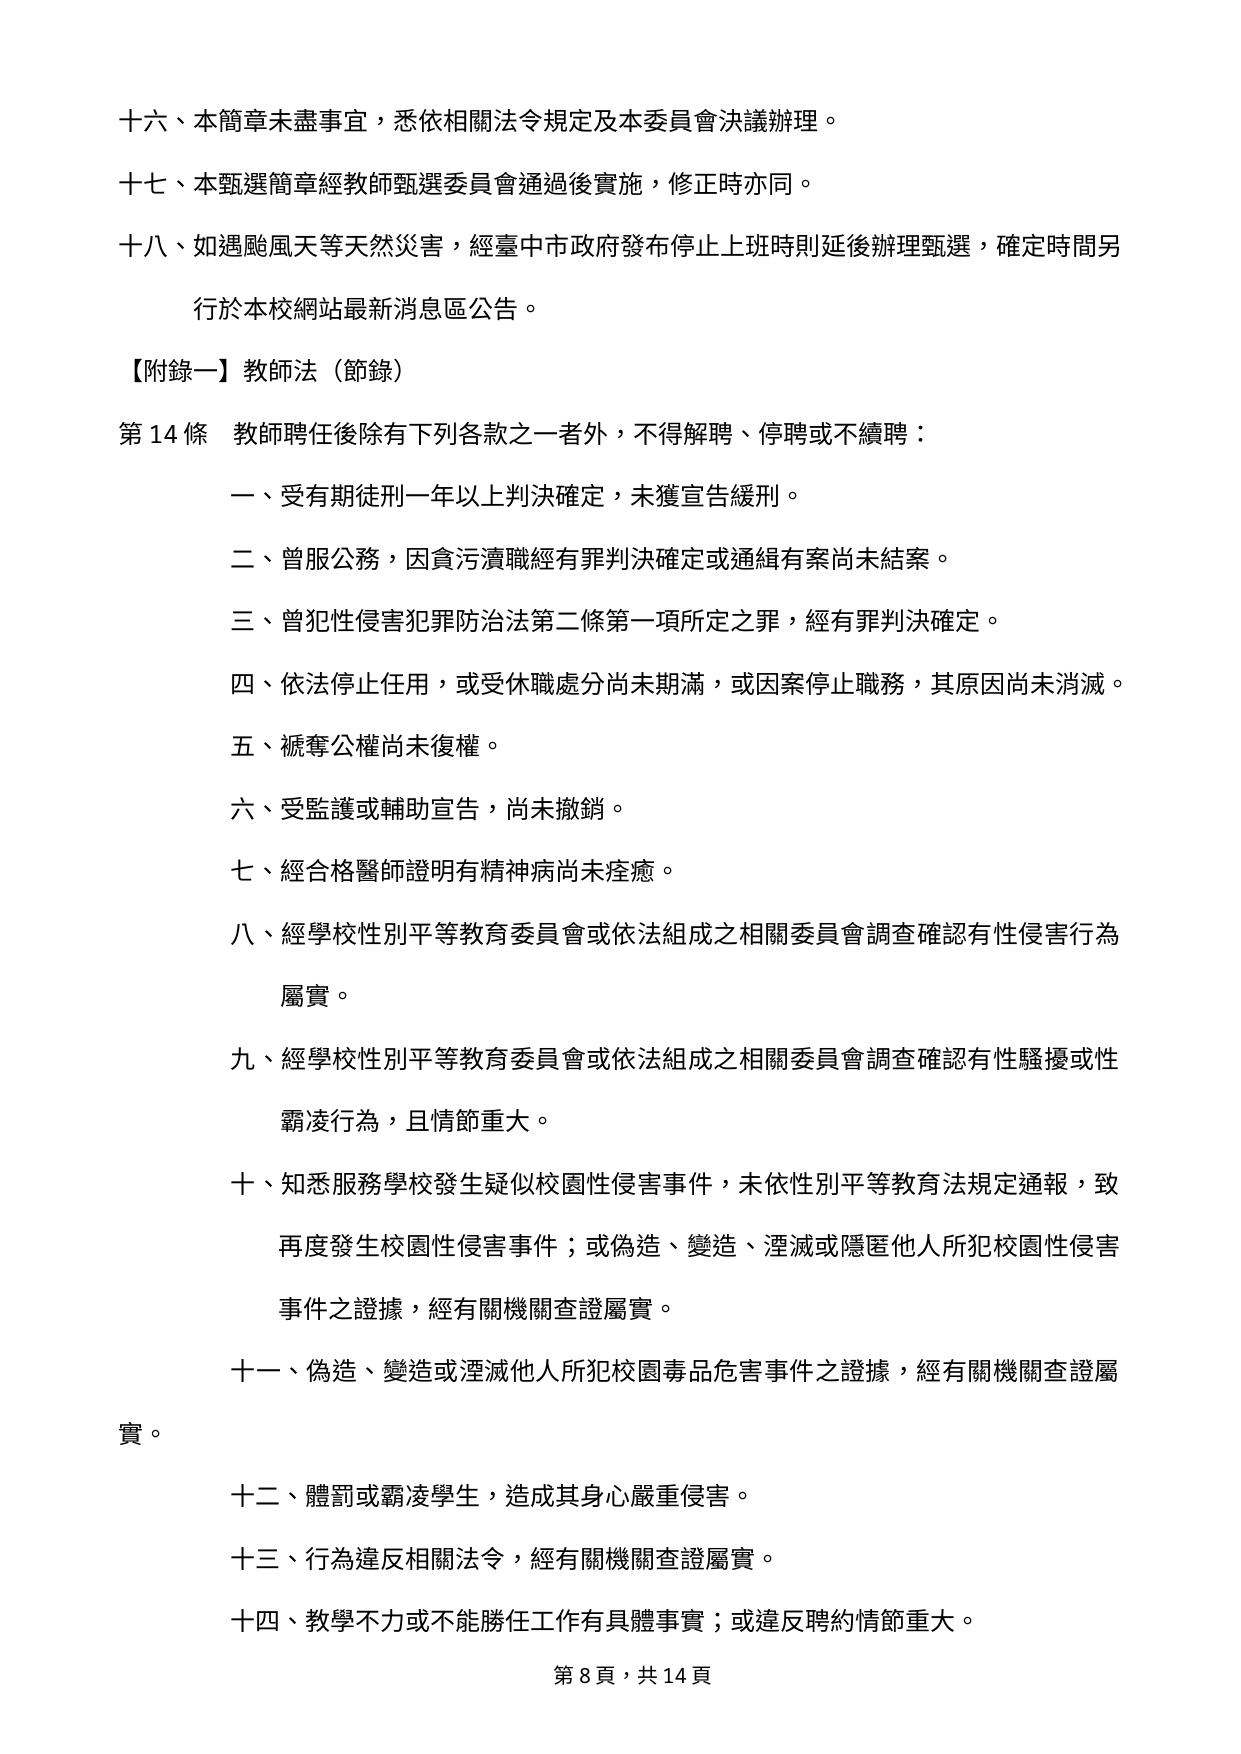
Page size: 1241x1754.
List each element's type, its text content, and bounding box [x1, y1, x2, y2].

text 一、受有期徒刑一年以上判決確定，未獲宣告緩刑。 [118, 453, 1122, 516]
text 十二、體罰或霸凌學生，造成其身心嚴重侵害。 [118, 1453, 1122, 1516]
text 四、依法停止任用，或受休職處分尚未期滿，或因案停止職務，其原因尚未消滅。 [118, 641, 1122, 703]
text 六、受監護或輔助宣告，尚未撤銷。 [118, 766, 1122, 828]
text 【附錄一】教師法（節錄） [118, 328, 1122, 391]
text 十六、本簡章未盡事宜，悉依相關法令規定及本委員會決議辦理。 [118, 78, 1122, 141]
text 十三、行為違反相關法令，經有關機關查證屬實。 [118, 1516, 1122, 1578]
text 十七、本甄選簡章經教師甄選委員會通過後實施，修正時亦同。 [118, 141, 1122, 203]
text 八、經學校性別平等教育委員會或依法組成之相關委員會調查確認有性侵害行為屬實。 [231, 891, 1122, 1016]
text 九、經學校性別平等教育委員會或依法組成之相關委員會調查確認有性騷擾或性霸凌行為，且情節重大。 [231, 1016, 1122, 1141]
text 十、知悉服務學校發生疑似校園性侵害事件，未依性別平等教育法規定通報，致再度發生校園性侵害事件；或偽造、變造、湮滅或隱匿他人所犯校園性侵害事件之證據，經有關機關查證屬實。 [230, 1141, 1122, 1328]
text 十四、教學不力或不能勝任工作有具體事實；或違反聘約情節重大。 [118, 1578, 1122, 1641]
text 第14條 教師聘任後除有下列各款之一者外，不得解聘、停聘或不續聘： [118, 391, 1122, 453]
text 三、曾犯性侵害犯罪防治法第二條第一項所定之罪，經有罪判決確定。 [118, 578, 1122, 641]
text 二、曾服公務，因貪污瀆職經有罪判決確定或通緝有案尚未結案。 [118, 516, 1122, 578]
text 七、經合格醫師證明有精神病尚未痊癒。 [118, 828, 1122, 891]
text 十一、偽造、變造或湮滅他人所犯校園毒品危害事件之證據，經有關機關查證屬實。 [118, 1328, 1122, 1453]
text 十八、如遇颱風天等天然災害，經臺中市政府發布停止上班時則延後辦理甄選，確定時間另行於本校網站最新消息區公告。 [118, 203, 1122, 328]
text 五、褫奪公權尚未復權。 [118, 703, 1122, 766]
